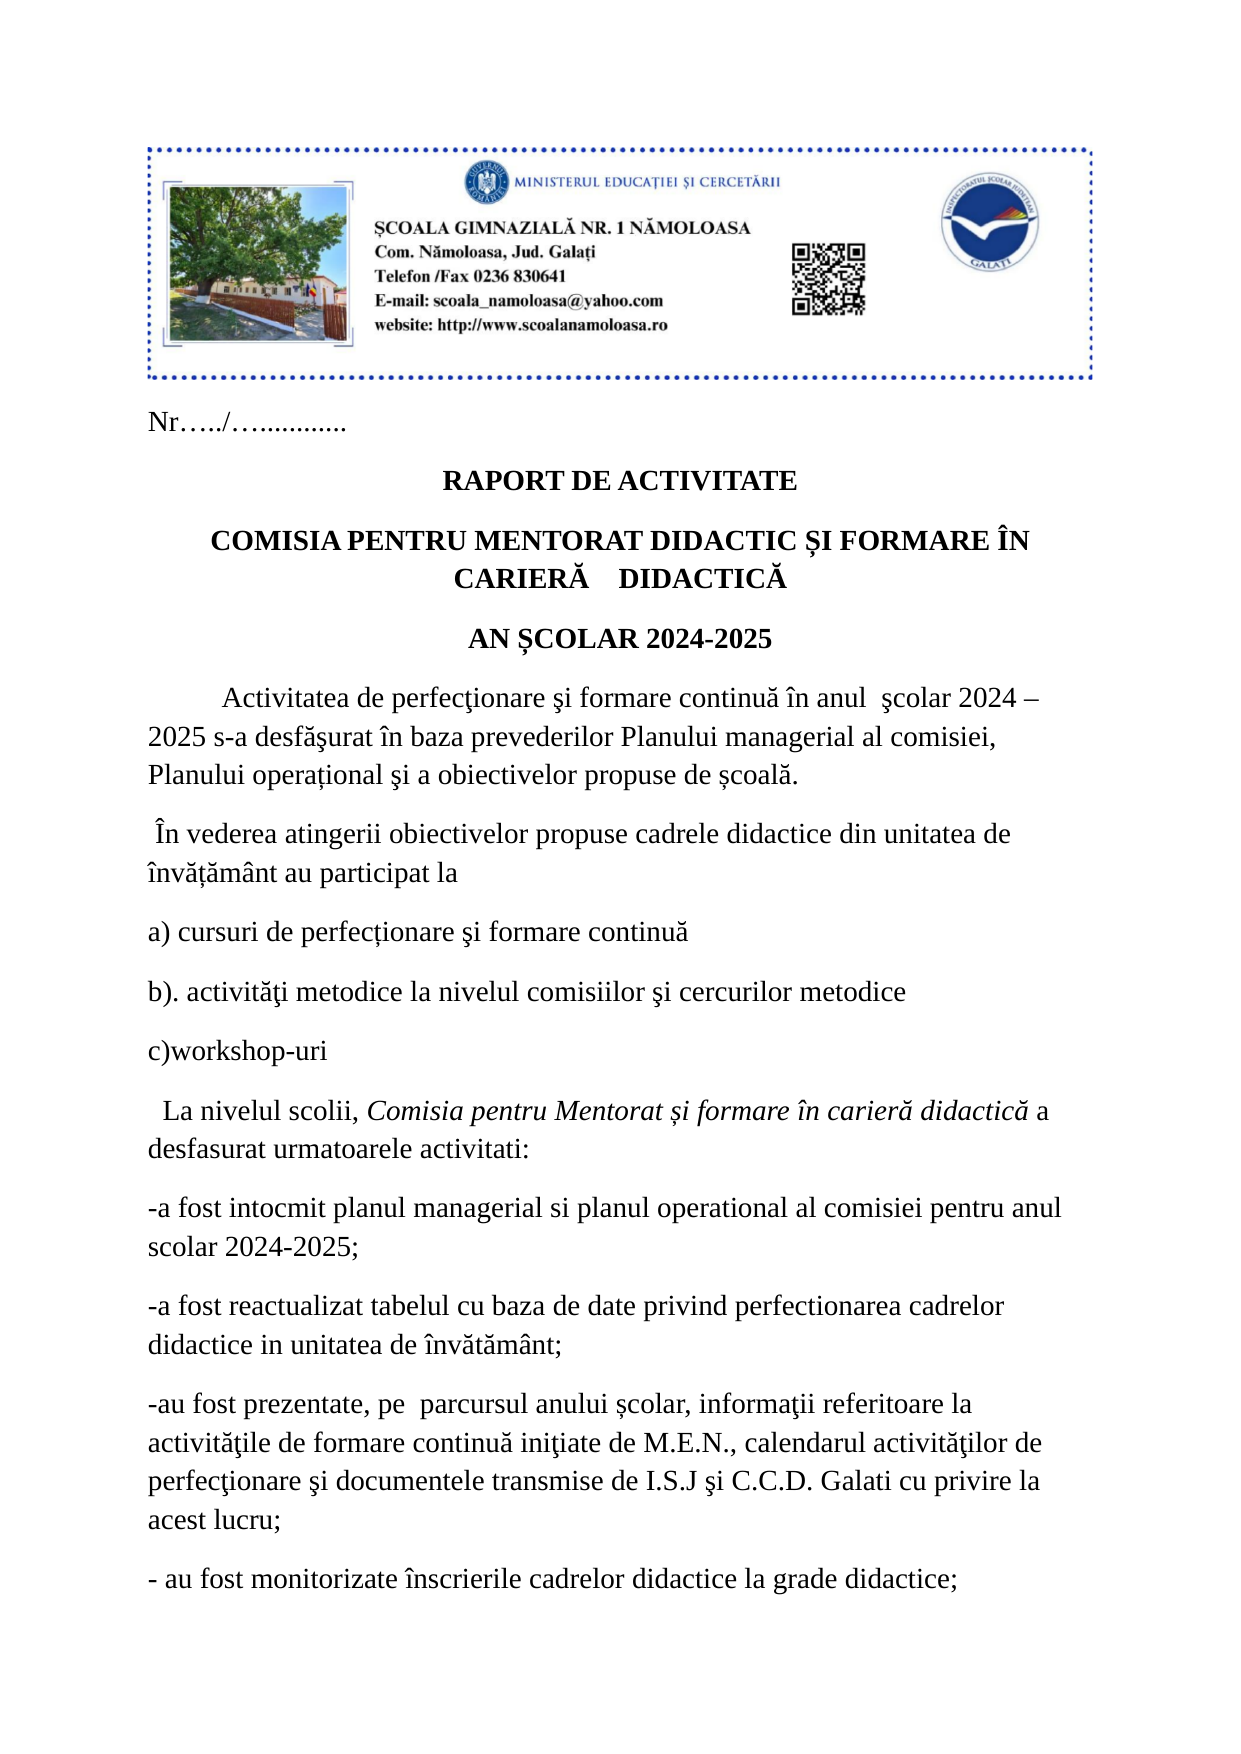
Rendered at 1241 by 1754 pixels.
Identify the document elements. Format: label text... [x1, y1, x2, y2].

text - au fost monitorizate înscrierile cadrelor didactice la grade didactice; [148, 1561, 1093, 1595]
text b). activităţi metodice la nivelul comisiilor şi cercurilor metodice [148, 974, 1093, 1007]
text În vederea atingerii obiectivelor propuse cadrele didactice din unitatea de învățământ au participat la [148, 817, 1093, 889]
text Nr…../…............ [148, 404, 1093, 438]
text c)workshop-uri [148, 1033, 1093, 1067]
text -au fost prezentate, pe parcursul anului școlar, informaţii referitoare la activităţile de formare continuă iniţiate de M.E.N., calendarul activităţilor de perfecţionare şi documentele transmise de I.S.J şi C.C.D. Galati cu privire la acest lucru; [148, 1386, 1093, 1536]
text Activitatea de perfecţionare şi formare continuă în anul şcolar 2024 – 2025 s-a desfăşurat în baza prevederilor Planului managerial al comisiei, Planului operațional şi a obiectivelor propuse de școală. [148, 680, 1093, 791]
text -a fost reactualizat tabelul cu baza de date privind perfectionarea cadrelor didactice in unitatea de învătământ; [148, 1288, 1093, 1361]
text COMISIA PENTRU MENTORAT DIDACTIC ȘI FORMARE ÎN CARIERĂ DIDACTICĂ [148, 523, 1093, 595]
text La nivelul scolii, Comisia pentru Mentorat și formare în carieră didactică a desfasurat urmatoarele activitati: [148, 1093, 1093, 1165]
text AN ȘCOLAR 2024-2025 [148, 621, 1093, 654]
text -a fost intocmit planul managerial si planul operational al comisiei pentru anul scolar 2024-2025; [148, 1191, 1093, 1263]
text a) cursuri de perfecționare şi formare continuă [148, 914, 1093, 948]
text RAPORT DE ACTIVITATE [148, 463, 1093, 497]
